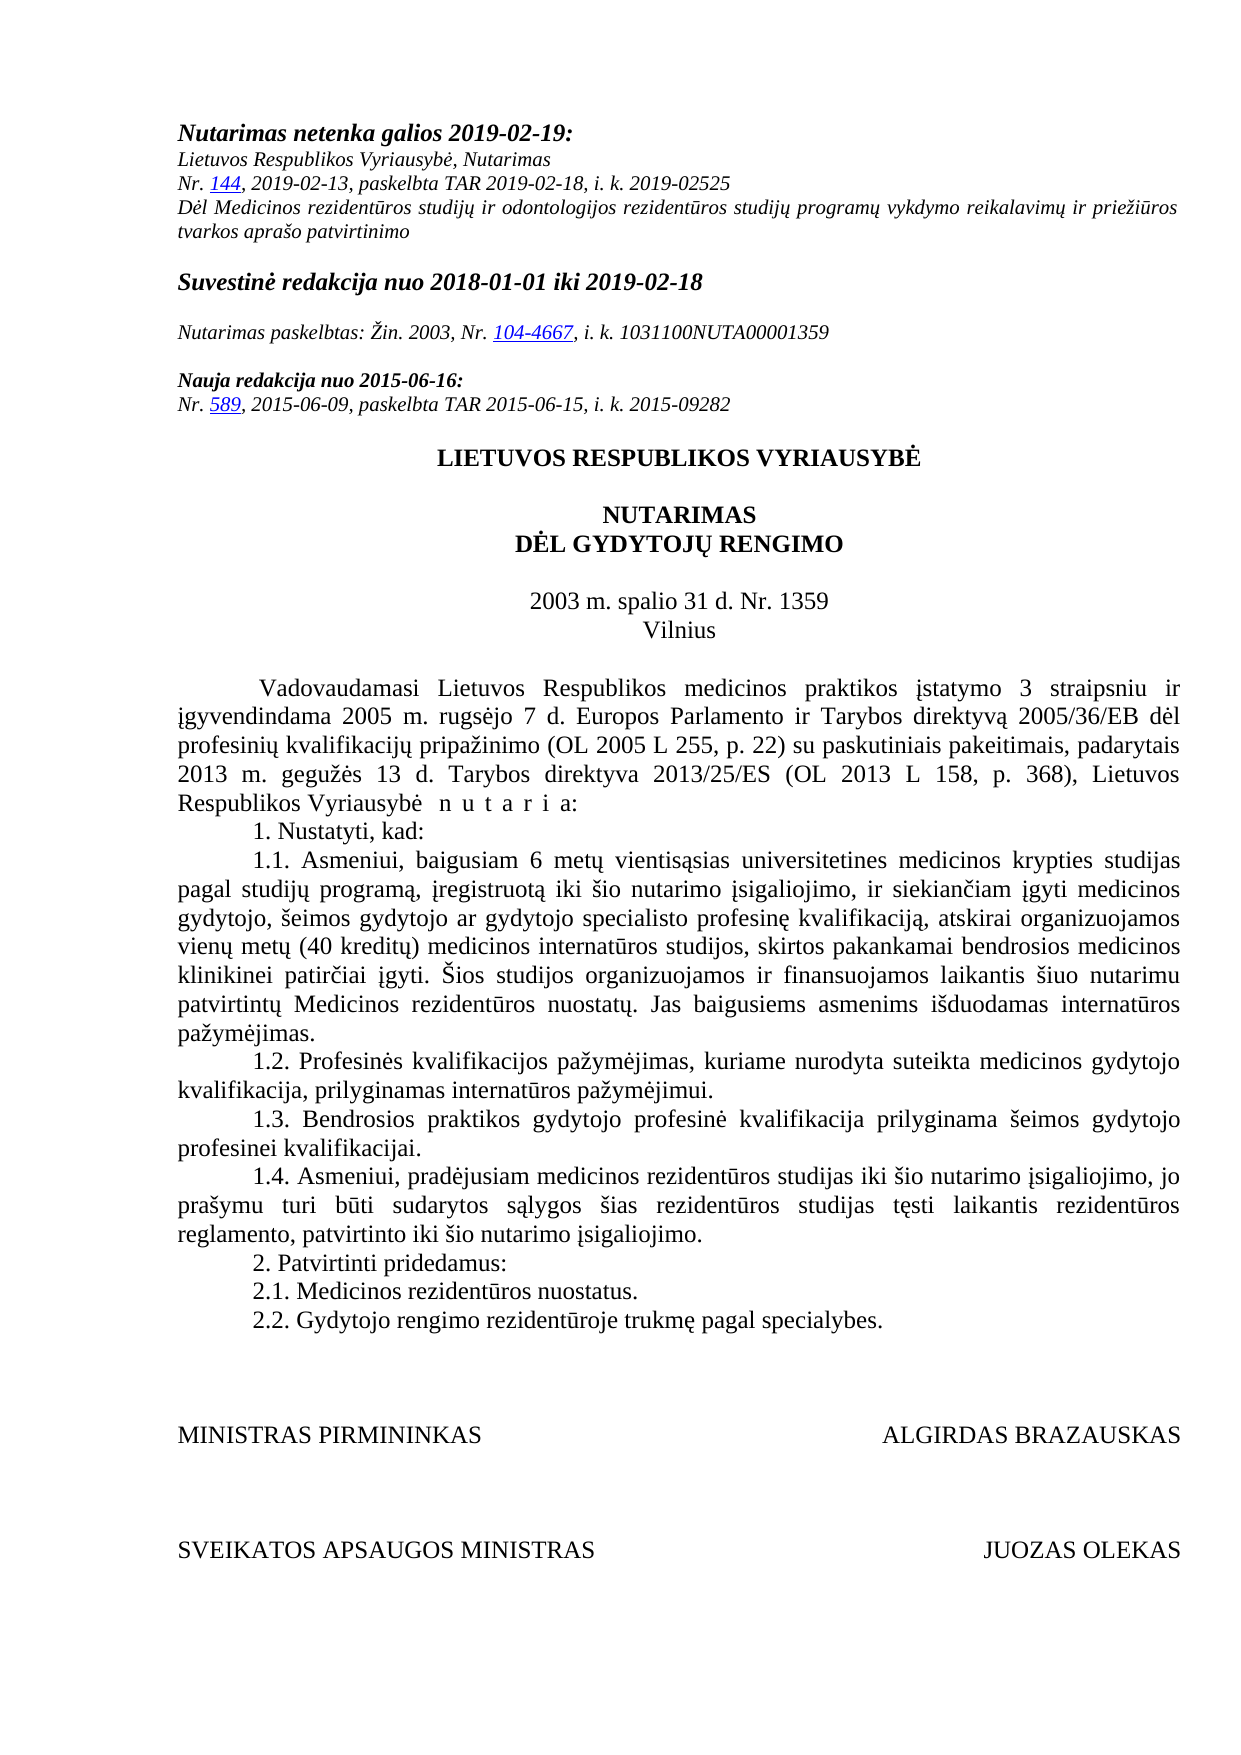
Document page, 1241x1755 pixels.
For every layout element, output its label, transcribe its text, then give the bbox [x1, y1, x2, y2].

text DĖL GYDYTOJŲ RENGIMO [177, 529, 1181, 558]
text 2. Patvirtinti pridedamus: [177, 1248, 1181, 1276]
text Lietuvos Respublikos Vyriausybė, Nutarimas [177, 147, 1181, 171]
text Nauja redakcija nuo 2015-06-16: [177, 368, 1181, 392]
text NUTARIMAS [177, 500, 1181, 529]
text MINISTRAS PIRMININKAS ALGIRDAS BRAZAUSKAS [177, 1420, 1181, 1449]
text Vadovaudamasi Lietuvos Respublikos medicinos praktikos įstatymo 3 straipsniu ir įgyvendindama 2005 m. rugsėjo 7 d. Europos Parlamento ir Tarybos direktyvą 2005/36/EB dėl profesinių kvalifikacijų pripažinimo (OL 2005 L 255, p. 22) su paskutiniais pakeitimais, padarytais 2013 m. gegužės 13 d. Tarybos direktyva 2013/25/ES (OL 2013 L 158, p. 368), Lietuvos Respublikos Vyriausybė nutaria: [177, 673, 1181, 816]
text Vilnius [177, 615, 1181, 644]
text 1.2. Profesinės kvalifikacijos pažymėjimas, kuriame nurodyta suteikta medicinos gydytojo kvalifikacija, prilyginamas internatūros pažymėjimui. [177, 1046, 1181, 1104]
text Lietuvos Respublikos Vyriausybė [177, 443, 1181, 471]
text Nr. 144, 2019-02-13, paskelbta TAR 2019-02-18, i. k. 2019-02525 [177, 171, 1181, 195]
text 1.3. Bendrosios praktikos gydytojo profesinė kvalifikacija prilyginama šeimos gydytojo profesinei kvalifikacijai. [177, 1104, 1181, 1161]
text Nutarimas netenka galios 2019-02-19: [177, 118, 1181, 147]
text 2.2. Gydytojo rengimo rezidentūroje trukmę pagal specialybes. [177, 1305, 1181, 1334]
text Dėl Medicinos rezidentūros studijų ir odontologijos rezidentūros studijų programų vykdymo reikalavimų ir priežiūros tvarkos aprašo patvirtinimo [177, 195, 1181, 243]
text SVEIKATOS APSAUGOS MINISTRAS JUOZAS OLEKAS [177, 1535, 1181, 1564]
text Suvestinė redakcija nuo 2018-01-01 iki 2019-02-18 [177, 267, 1181, 296]
text Nr. 589, 2015-06-09, paskelbta TAR 2015-06-15, i. k. 2015-09282 [177, 392, 1181, 416]
text Nutarimas paskelbtas: Žin. 2003, Nr. 104-4667, i. k. 1031100NUTA00001359 [177, 320, 1181, 344]
text 1.1. Asmeniui, baigusiam 6 metų vientisąsias universitetines medicinos krypties studijas pagal studijų programą, įregistruotą iki šio nutarimo įsigaliojimo, ir siekiančiam įgyti medicinos gydytojo, šeimos gydytojo ar gydytojo specialisto profesinę kvalifikaciją, atskirai organizuojamos vienų metų (40 kreditų) medicinos internatūros studijos, skirtos pakankamai bendrosios medicinos klinikinei patirčiai įgyti. Šios studijos organizuojamos ir finansuojamos laikantis šiuo nutarimu patvirtintų Medicinos rezidentūros nuostatų. Jas baigusiems asmenims išduodamas internatūros pažymėjimas. [177, 845, 1181, 1046]
text 2003 m. spalio 31 d. Nr. 1359 [177, 586, 1181, 615]
text 2.1. Medicinos rezidentūros nuostatus. [177, 1276, 1181, 1305]
text 1.4. Asmeniui, pradėjusiam medicinos rezidentūros studijas iki šio nutarimo įsigaliojimo, jo prašymu turi būti sudarytos sąlygos šias rezidentūros studijas tęsti laikantis rezidentūros reglamento, patvirtinto iki šio nutarimo įsigaliojimo. [177, 1161, 1181, 1248]
text 1. Nustatyti, kad: [177, 816, 1181, 845]
